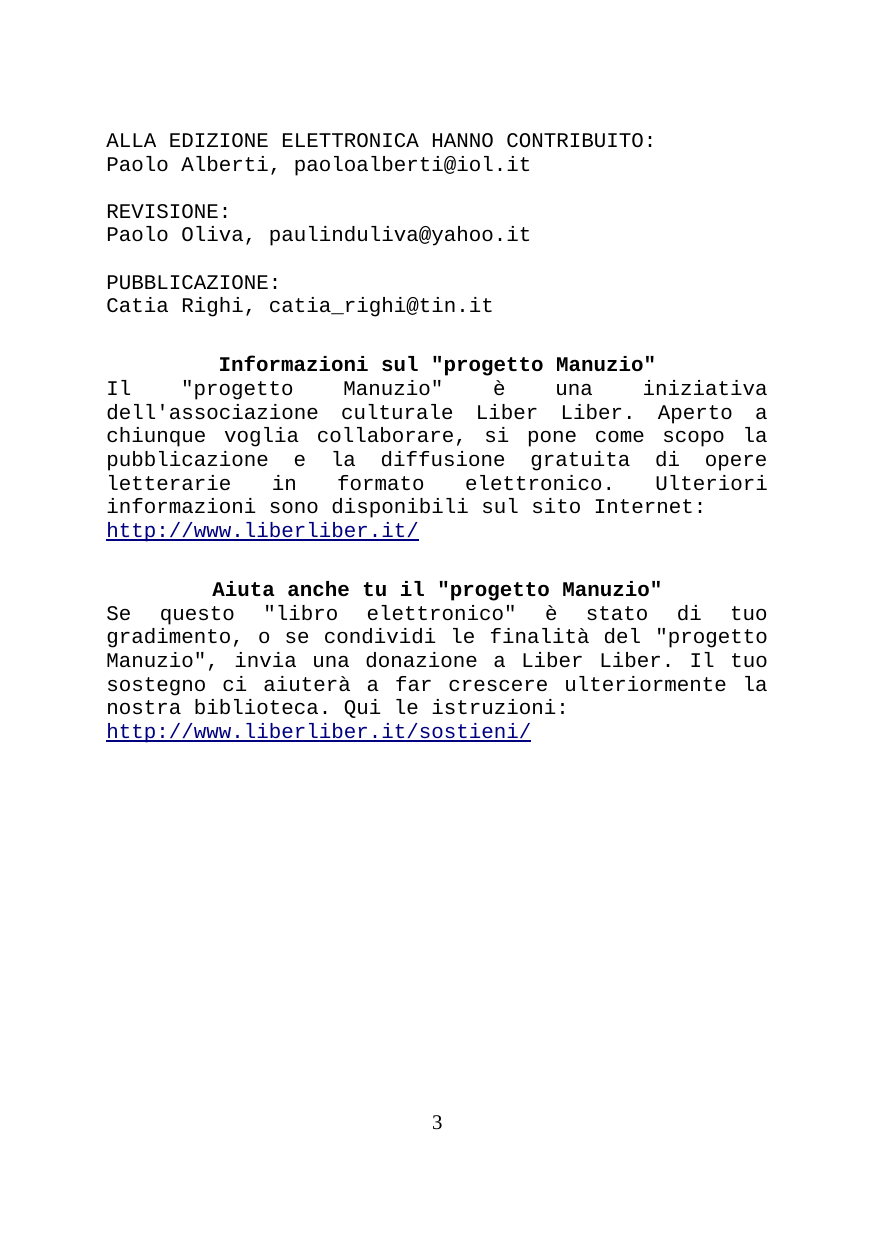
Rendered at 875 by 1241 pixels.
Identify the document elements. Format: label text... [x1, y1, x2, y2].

text Il "progetto Manuzio" è una iniziativa dell'associazione culturale Liber Liber. Aperto a chiunque voglia collaborare, si pone come scopo la pubblicazione e la diffusione gratuita di opere letterarie in formato elettronico. Ulteriori informazioni sono disponibili sul sito Internet: [106, 378, 768, 520]
text Paolo Oliva, paulinduliva@yahoo.it [106, 224, 768, 248]
text http://www.liberliber.it/sostieni/ [106, 721, 768, 744]
text REVISIONE: [106, 201, 768, 224]
text Informazioni sul "progetto Manuzio" [106, 354, 768, 378]
text Se questo "libro elettronico" è stato di tuo gradimento, o se condividi le finalità del "progetto Manuzio", invia una donazione a Liber Liber. Il tuo sostegno ci aiuterà a far crescere ulteriormente la nostra biblioteca. Qui le istruzioni: [106, 603, 768, 721]
text Aiuta anche tu il "progetto Manuzio" [106, 579, 768, 603]
text Catia Righi, catia_righi@tin.it [106, 295, 768, 319]
text ALLA EDIZIONE ELETTRONICA HANNO CONTRIBUITO: [106, 130, 768, 153]
text Paolo Alberti, paoloalberti@iol.it [106, 153, 768, 177]
text PUBBLICAZIONE: [106, 272, 768, 295]
text http://www.liberliber.it/ [106, 520, 768, 544]
